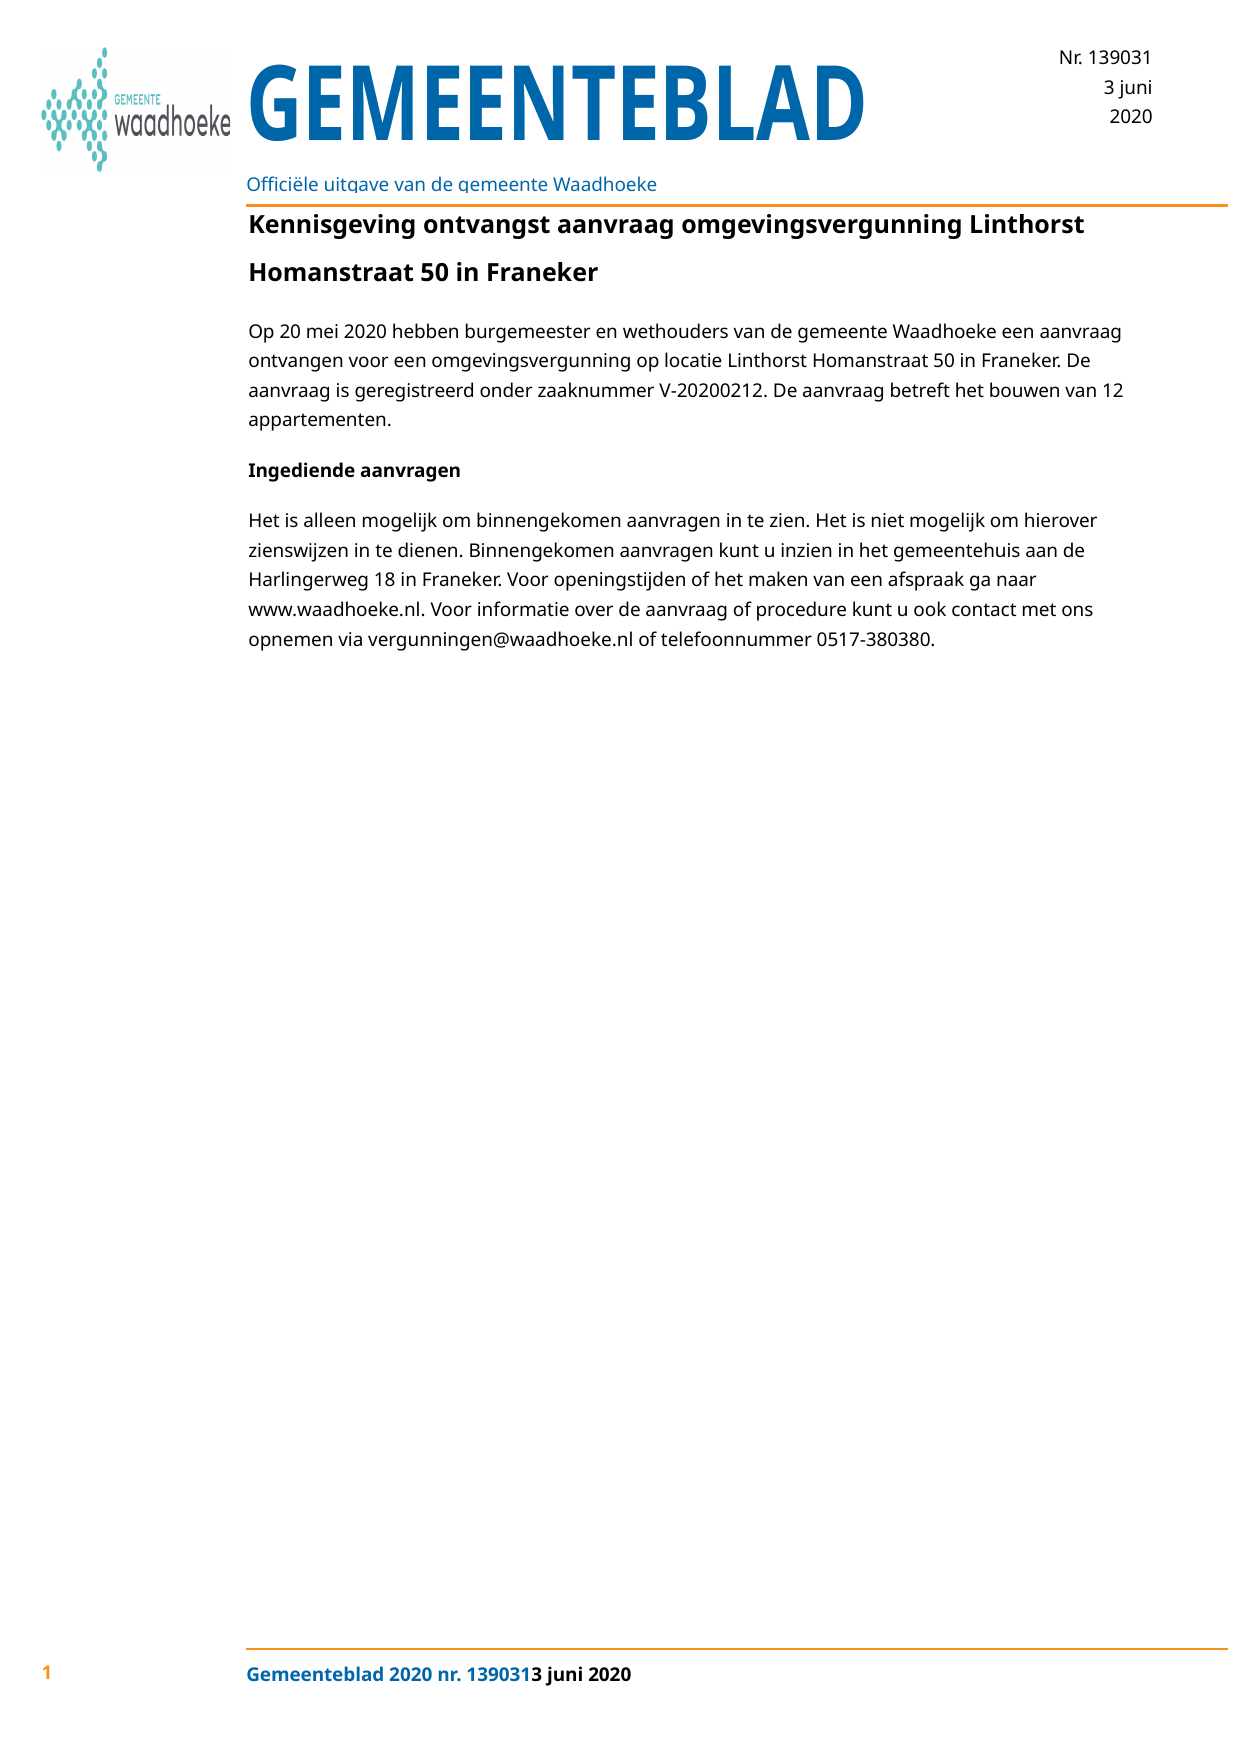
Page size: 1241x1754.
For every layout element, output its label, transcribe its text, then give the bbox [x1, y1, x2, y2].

picture [41, 47, 231, 172]
text Het is alleen mogelijk om binnengekomen aanvragen in te zien. Het is niet mogelijk om hierover zienswijzen in te dienen. Binnengekomen aanvragen kunt u inzien in het gemeentehuis aan de Harlingerweg 18 in Franeker. Voor openingstijden of het maken van een afspraak ga naar www.waadhoeke.nl. Voor informatie over de aanvraag of procedure kunt u ook contact met ons opnemen via vergunningen@waadhoeke.nl of telefoonnummer 0517-380380. [248, 507, 1152, 652]
text Op 20 mei 2020 hebben burgemeester en wethouders van de gemeente Waadhoeke een aanvraag ontvangen voor een omgevingsvergunning op locatie Linthorst Homanstraat 50 in Franeker. De aanvraag is geregistreerd onder zaaknummer V-20200212. De aanvraag betreft het bouwen van 12 appartementen. [248, 318, 1152, 432]
text Kennisgeving ontvangst aanvraag omgevingsvergunning Linthorst Homanstraat 50 in Franeker [248, 207, 1152, 288]
text Ingediende aanvragen [248, 457, 1152, 483]
